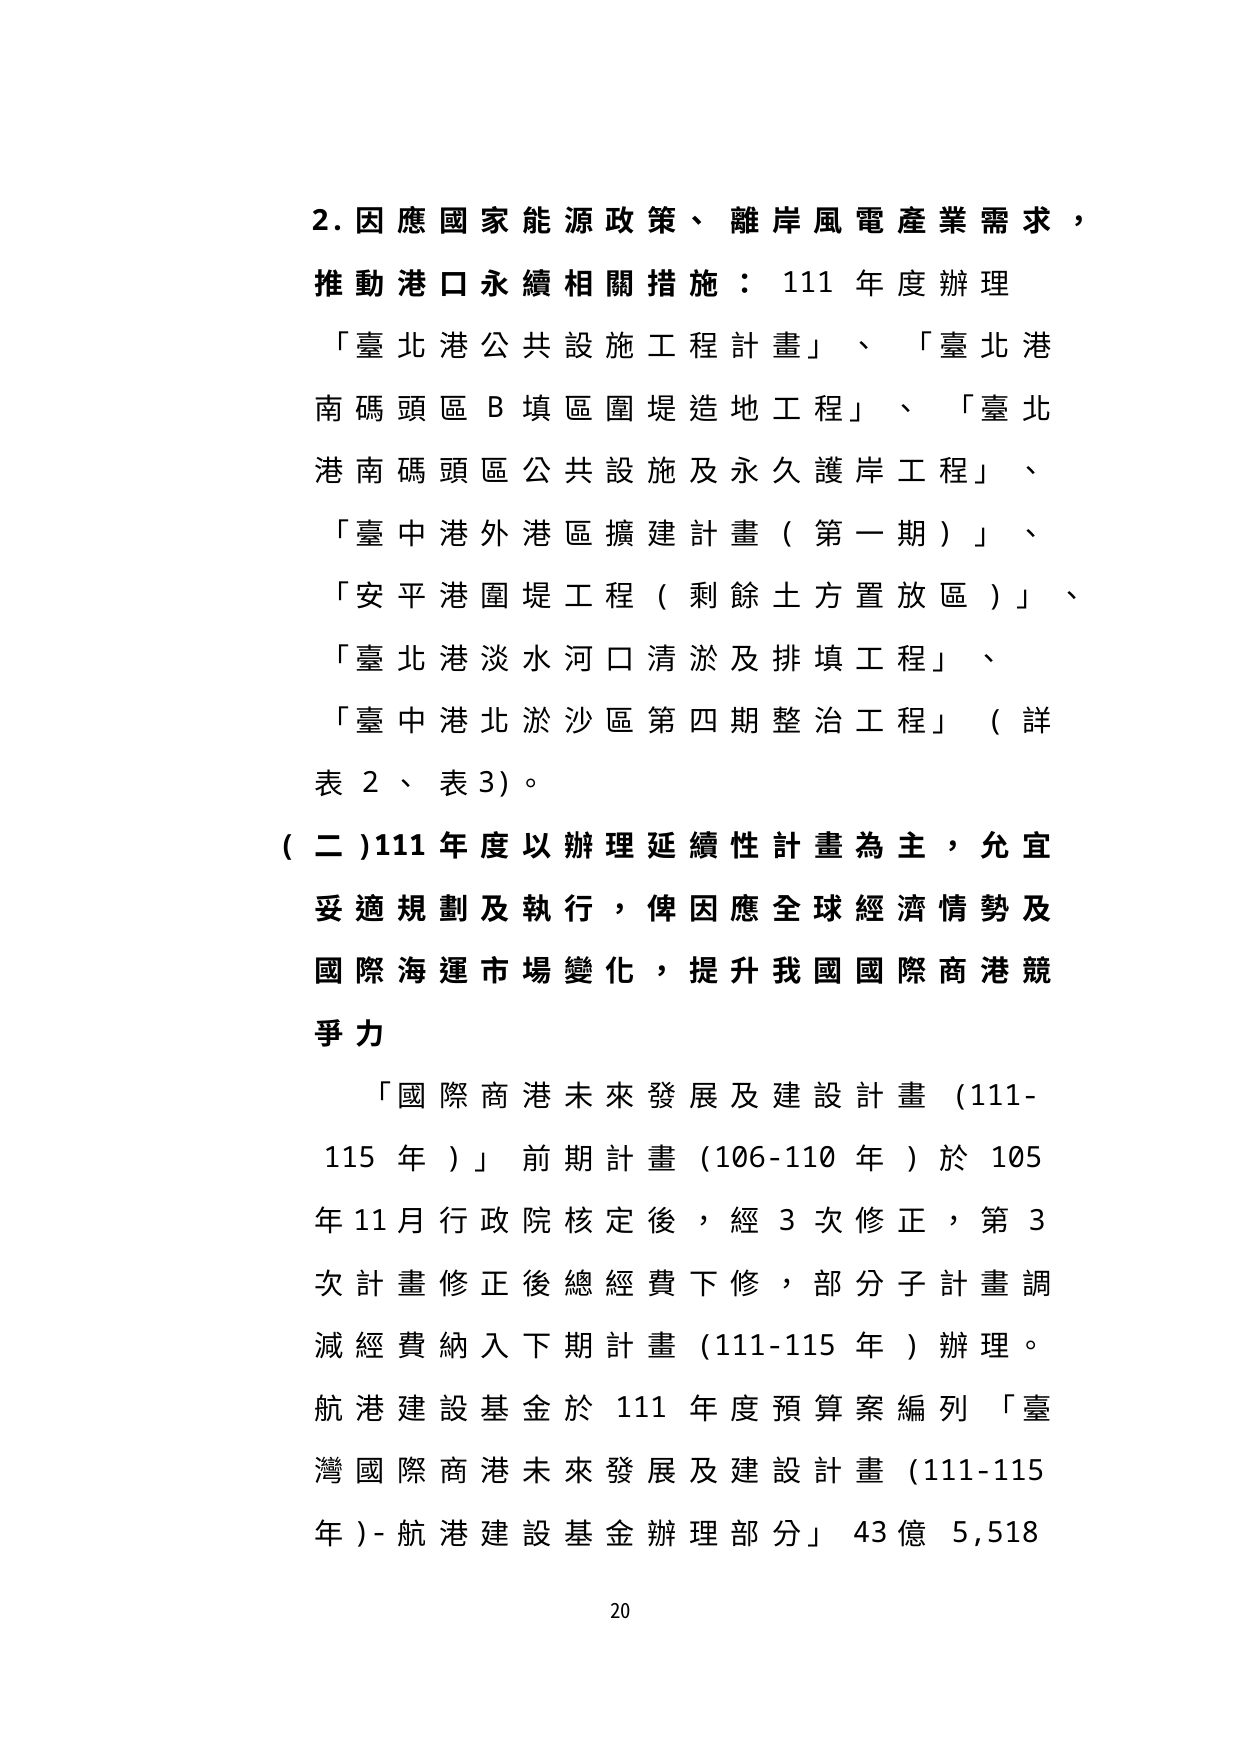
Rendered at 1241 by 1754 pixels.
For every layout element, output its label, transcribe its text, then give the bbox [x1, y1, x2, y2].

text 2.因應國家能源政策、離岸風電產業需求，推動港口永續相關措施：111年度辦理「臺北港公共設施工程計畫」、「臺北港南碼頭區B填區圍堤造地工程」、「臺北港南碼頭區公共設施及永久護岸工程」、「臺中港外港區擴建計畫(第一期) 」、「安平港圍堤工程(剩餘土方置放區)」、「臺北港淡水河口清淤及排填工程」、「臺中港北淤沙區第四期整治工程」(詳表2、表3)。 [271, 177, 1058, 802]
text (二)111年度以辦理延續性計畫為主，允宜妥適規劃及執行，俾因應全球經濟情勢及國際海運市場變化，提升我國國際商港競爭力 [242, 802, 1058, 1052]
text 「國際商港未來發展及建設計畫(111-115年)」前期計畫(106-110年)於105年11月行政院核定後，經3次修正，第3次計畫修正後總經費下修，部分子計畫調減經費納入下期計畫(111-115年)辦理。航港建設基金於111年度預算案編列「臺灣國際商港未來發展及建設計畫(111-115年)-航港建設基金辦理部分」43億5,518 [271, 1052, 1058, 1552]
